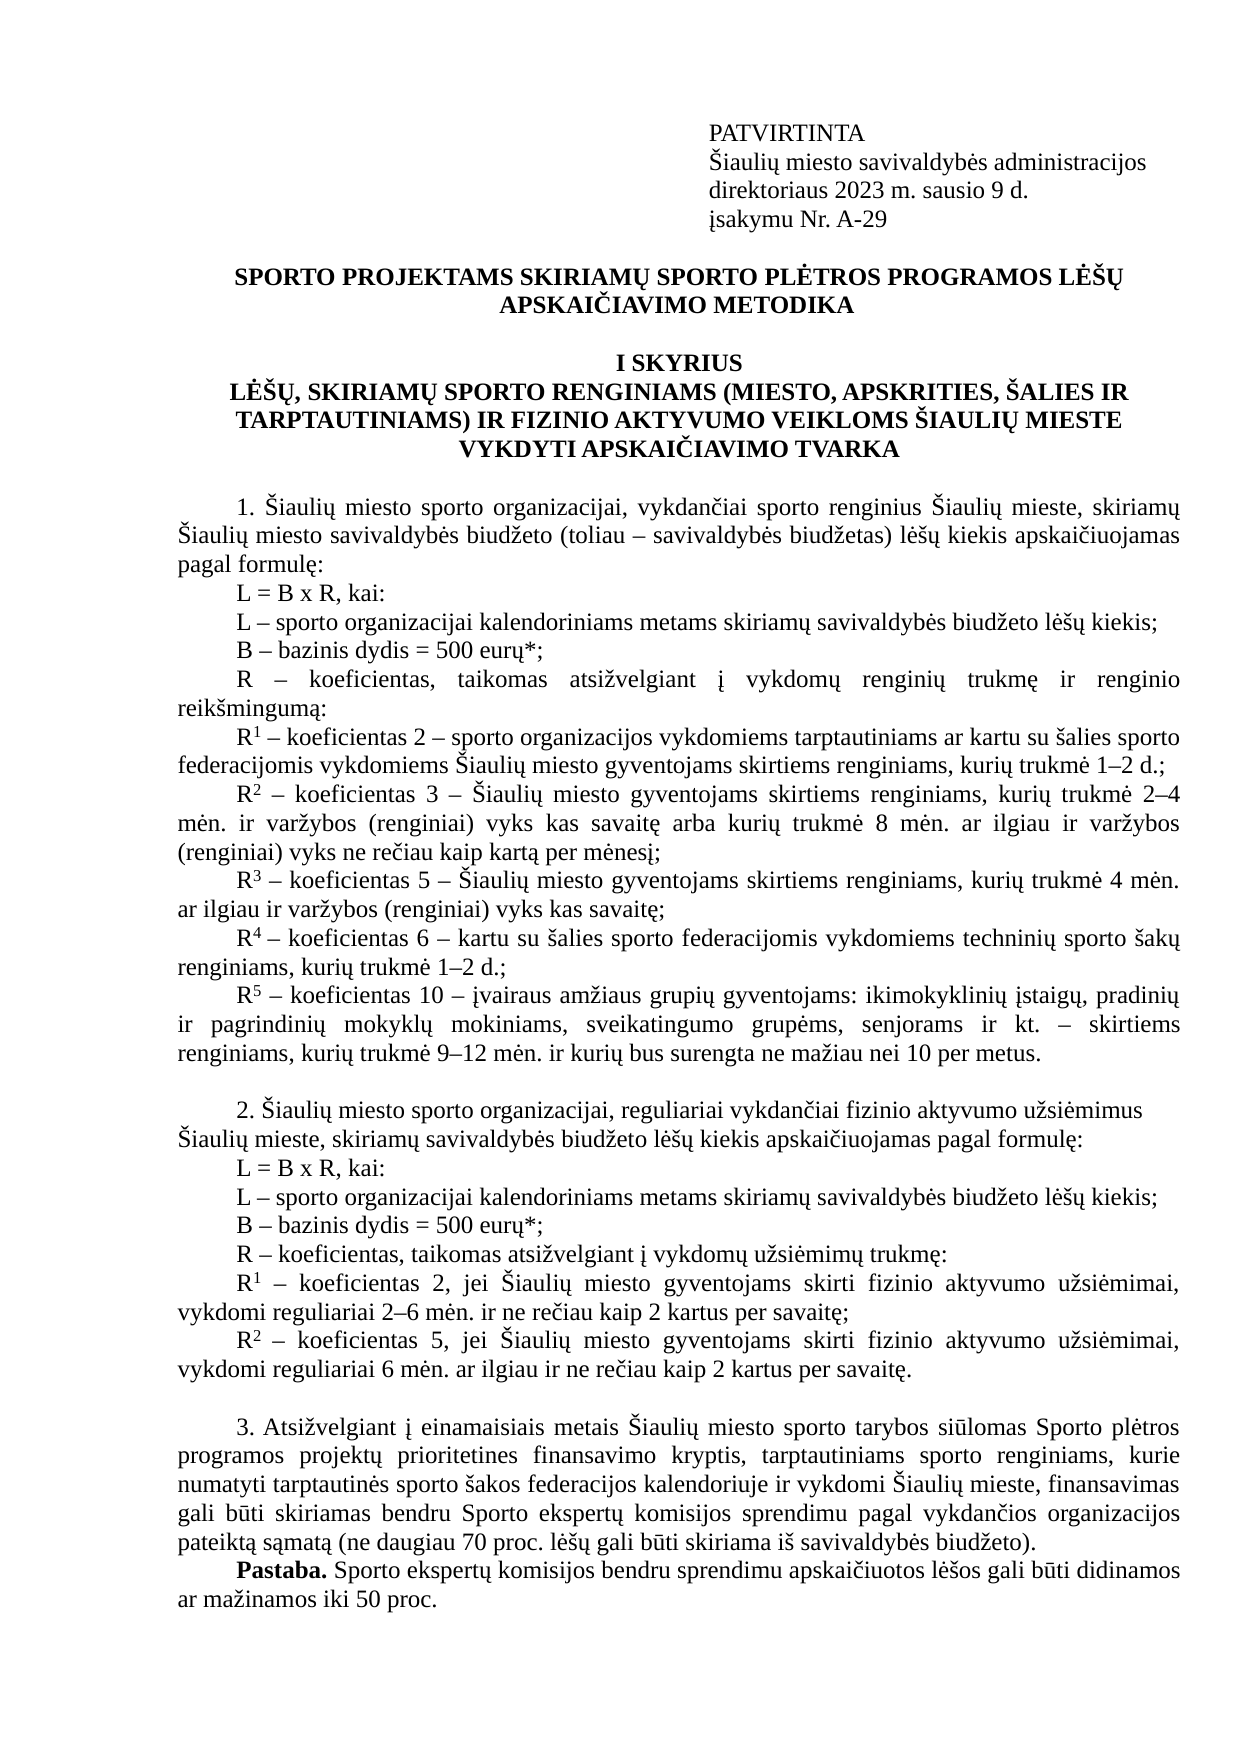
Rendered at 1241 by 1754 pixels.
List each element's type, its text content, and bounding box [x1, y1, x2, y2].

text B – bazinis dydis = 500 eurų*; [177, 636, 1181, 664]
text Šiaulių miesto savivaldybės administracijos [177, 147, 1181, 176]
text R1 – koeficientas 2, jei Šiaulių miesto gyventojams skirti fizinio aktyvumo užsiėmimai, vykdomi reguliariai 2–6 mėn. ir ne rečiau kaip 2 kartus per savaitę; [177, 1268, 1181, 1326]
text 2. Šiaulių miesto sporto organizacijai, reguliariai vykdančiai fizinio aktyvumo užsiėmimus Šiaulių mieste, skiriamų savivaldybės biudžeto lėšų kiekis apskaičiuojamas pagal formulę: [177, 1096, 1184, 1153]
text SPORTO PROJEKTAMS SKIRIAMŲ SPORTO PLĖTROS PROGRAMOS LĖŠŲ APSKAIČIAVIMO METODIKA [177, 262, 1181, 319]
text LĖŠŲ, SKIRIAMŲ SPORTO RENGINIAMS (MIESTO, APSKRITIES, ŠALIES IR TARPTAUTINIAMS) IR FIZINIO AKTYVUMO VEIKLOMS ŠIAULIŲ MIESTE VYKDYTI APSKAIČIAVIMO TVARKA [177, 377, 1181, 463]
text L = B x R, kai: [177, 1153, 1181, 1182]
text L – sporto organizacijai kalendoriniams metams skiriamų savivaldybės biudžeto lėšų kiekis; [177, 1182, 1240, 1211]
text R – koeficientas, taikomas atsižvelgiant į vykdomų renginių trukmę ir renginio reikšmingumą: [177, 664, 1181, 722]
text PATVIRTINTA [177, 118, 1181, 147]
text I SKYRIUS [177, 348, 1181, 377]
text L – sporto organizacijai kalendoriniams metams skiriamų savivaldybės biudžeto lėšų kiekis; [177, 607, 1240, 636]
text L = B x R, kai: [177, 578, 1181, 607]
text R1 – koeficientas 2 – sporto organizacijos vykdomiems tarptautiniams ar kartu su šalies sporto federacijomis vykdomiems Šiaulių miesto gyventojams skirtiems renginiams, kurių trukmė 1–2 d.; [177, 722, 1181, 779]
text R4 – koeficientas 6 – kartu su šalies sporto federacijomis vykdomiems techninių sporto šakų renginiams, kurių trukmė 1–2 d.; [177, 923, 1181, 981]
text įsakymu Nr. A-29 [177, 204, 1181, 233]
text R3 – koeficientas 5 – Šiaulių miesto gyventojams skirtiems renginiams, kurių trukmė 4 mėn. ar ilgiau ir varžybos (renginiai) vyks kas savaitę; [177, 866, 1181, 923]
text direktoriaus 2023 m. sausio 9 d. [177, 176, 1181, 204]
text R5 – koeficientas 10 – įvairaus amžiaus grupių gyventojams: ikimokyklinių įstaigų, pradinių ir pagrindinių mokyklų mokiniams, sveikatingumo grupėms, senjorams ir kt. – skirtiems renginiams, kurių trukmė 9–12 mėn. ir kurių bus surengta ne mažiau nei 10 per metus. [177, 981, 1181, 1067]
text 1. Šiaulių miesto sporto organizacijai, vykdančiai sporto renginius Šiaulių mieste, skiriamų Šiaulių miesto savivaldybės biudžeto (toliau – savivaldybės biudžetas) lėšų kiekis apskaičiuojamas pagal formulę: [177, 492, 1181, 578]
text Pastaba. Sporto ekspertų komisijos bendru sprendimu apskaičiuotos lėšos gali būti didinamos ar mažinamos iki 50 proc. [177, 1556, 1181, 1613]
text R – koeficientas, taikomas atsižvelgiant į vykdomų užsiėmimų trukmę: [177, 1239, 1181, 1268]
text R2 – koeficientas 3 – Šiaulių miesto gyventojams skirtiems renginiams, kurių trukmė 2–4 mėn. ir varžybos (renginiai) vyks kas savaitę arba kurių trukmė 8 mėn. ar ilgiau ir varžybos (renginiai) vyks ne rečiau kaip kartą per mėnesį; [177, 779, 1181, 866]
text B – bazinis dydis = 500 eurų*; [177, 1211, 1181, 1239]
text 3. Atsižvelgiant į einamaisiais metais Šiaulių miesto sporto tarybos siūlomas Sporto plėtros programos projektų prioritetines finansavimo kryptis, tarptautiniams sporto renginiams, kurie numatyti tarptautinės sporto šakos federacijos kalendoriuje ir vykdomi Šiaulių mieste, finansavimas gali būti skiriamas bendru Sporto ekspertų komisijos sprendimu pagal vykdančios organizacijos pateiktą sąmatą (ne daugiau 70 proc. lėšų gali būti skiriama iš savivaldybės biudžeto). [177, 1412, 1181, 1556]
text R2 – koeficientas 5, jei Šiaulių miesto gyventojams skirti fizinio aktyvumo užsiėmimai, vykdomi reguliariai 6 mėn. ar ilgiau ir ne rečiau kaip 2 kartus per savaitę. [177, 1326, 1181, 1383]
